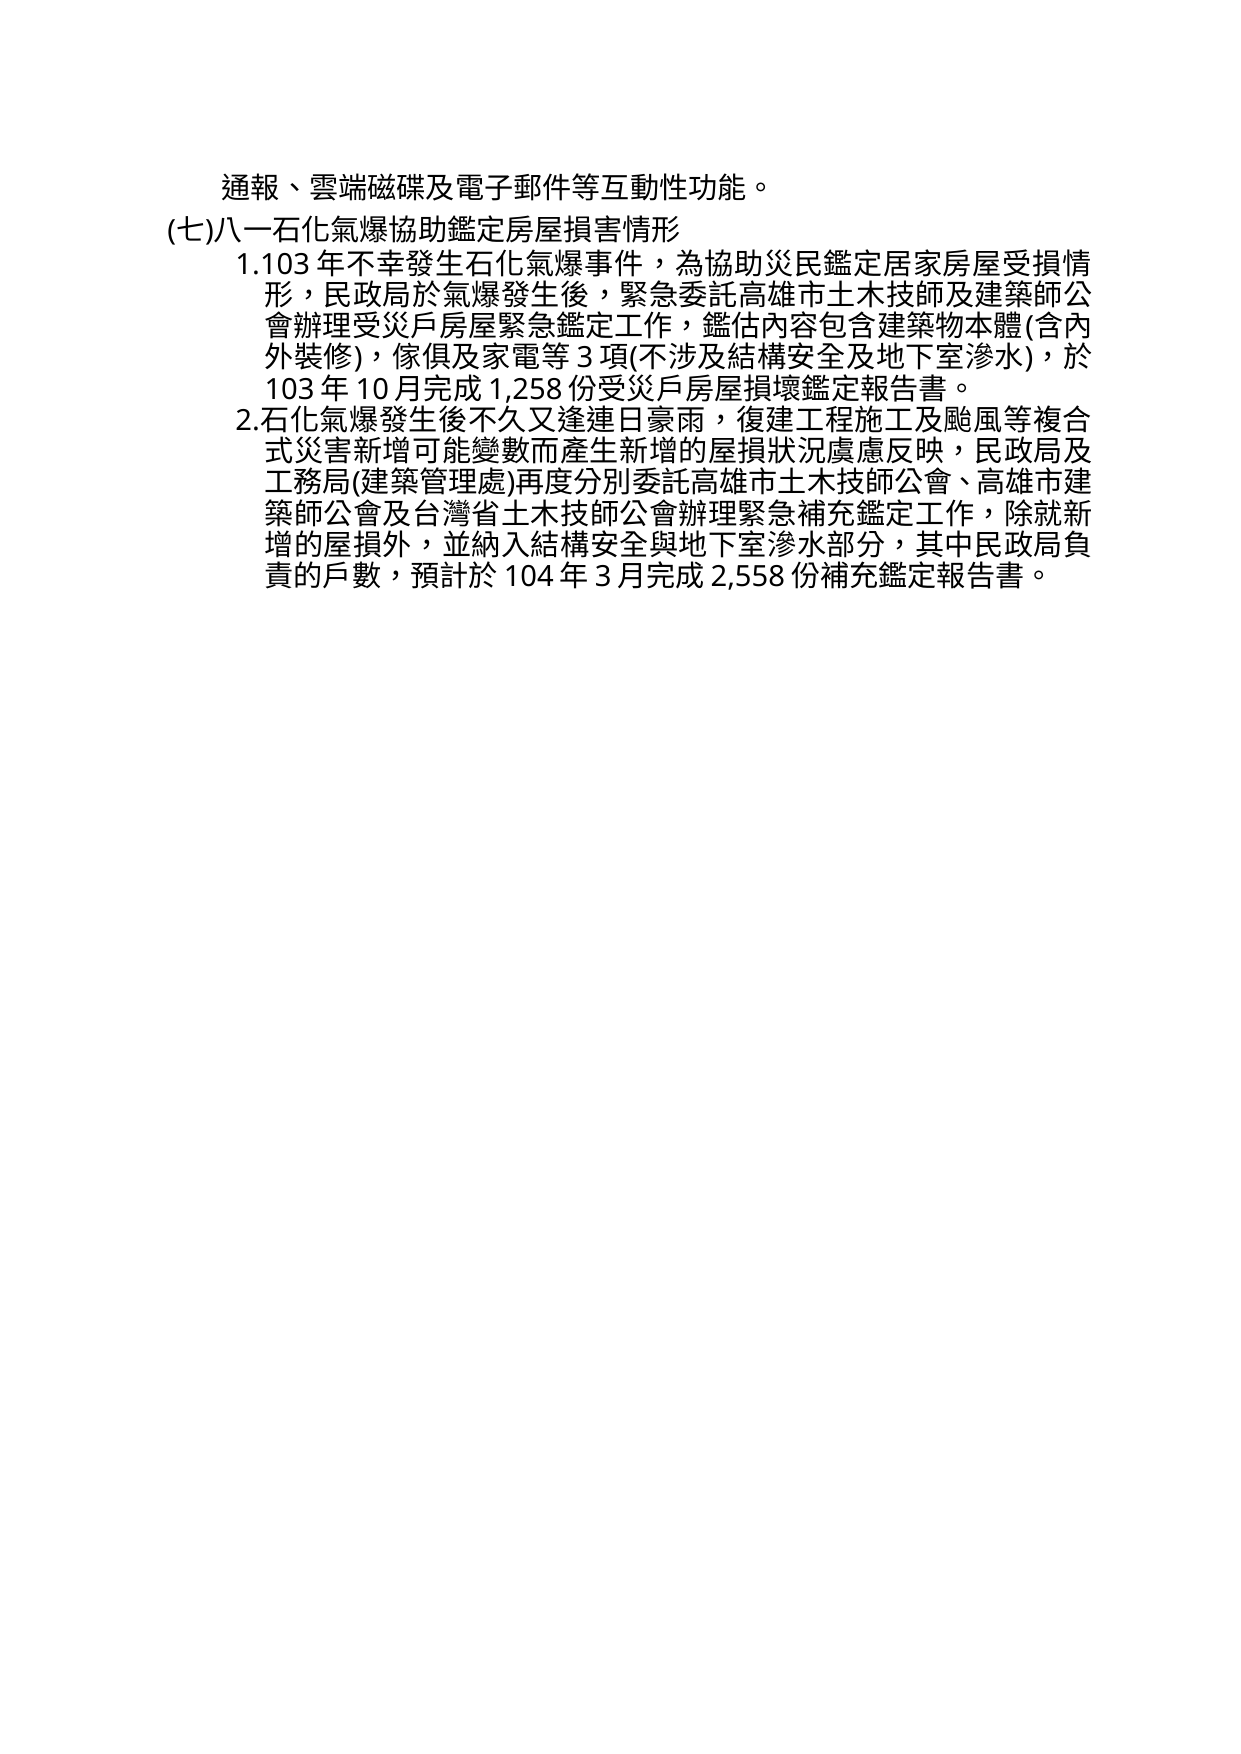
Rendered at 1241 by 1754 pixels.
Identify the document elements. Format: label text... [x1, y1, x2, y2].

text 1.103年不幸發生石化氣爆事件，為協助災民鑑定居家房屋受損情形，民政局於氣爆發生後，緊急委託高雄市土木技師及建築師公會辦理受災戶房屋緊急鑑定工作，鑑估內容包含建築物本體(含內外裝修)，傢俱及家電等3項(不涉及結構安全及地下室滲水)，於103年10月完成1,258份受災戶房屋損壞鑑定報告書。 [235, 249, 1092, 405]
text 2.石化氣爆發生後不久又逢連日豪雨，復建工程施工及颱風等複合式災害新增可能變數而產生新增的屋損狀況虞慮反映，民政局及工務局(建築管理處)再度分別委託高雄市土木技師公會、高雄市建築師公會及台灣省土木技師公會辦理緊急補充鑑定工作，除就新增的屋損外，並納入結構安全與地下室滲水部分，其中民政局負責的戶數，預計於104年3月完成2,558份補充鑑定報告書。 [235, 405, 1092, 593]
text 通報、雲端磁碟及電子郵件等互動性功能。 [221, 164, 1092, 207]
text (七)八一石化氣爆協助鑑定房屋損害情形 [148, 207, 1092, 249]
